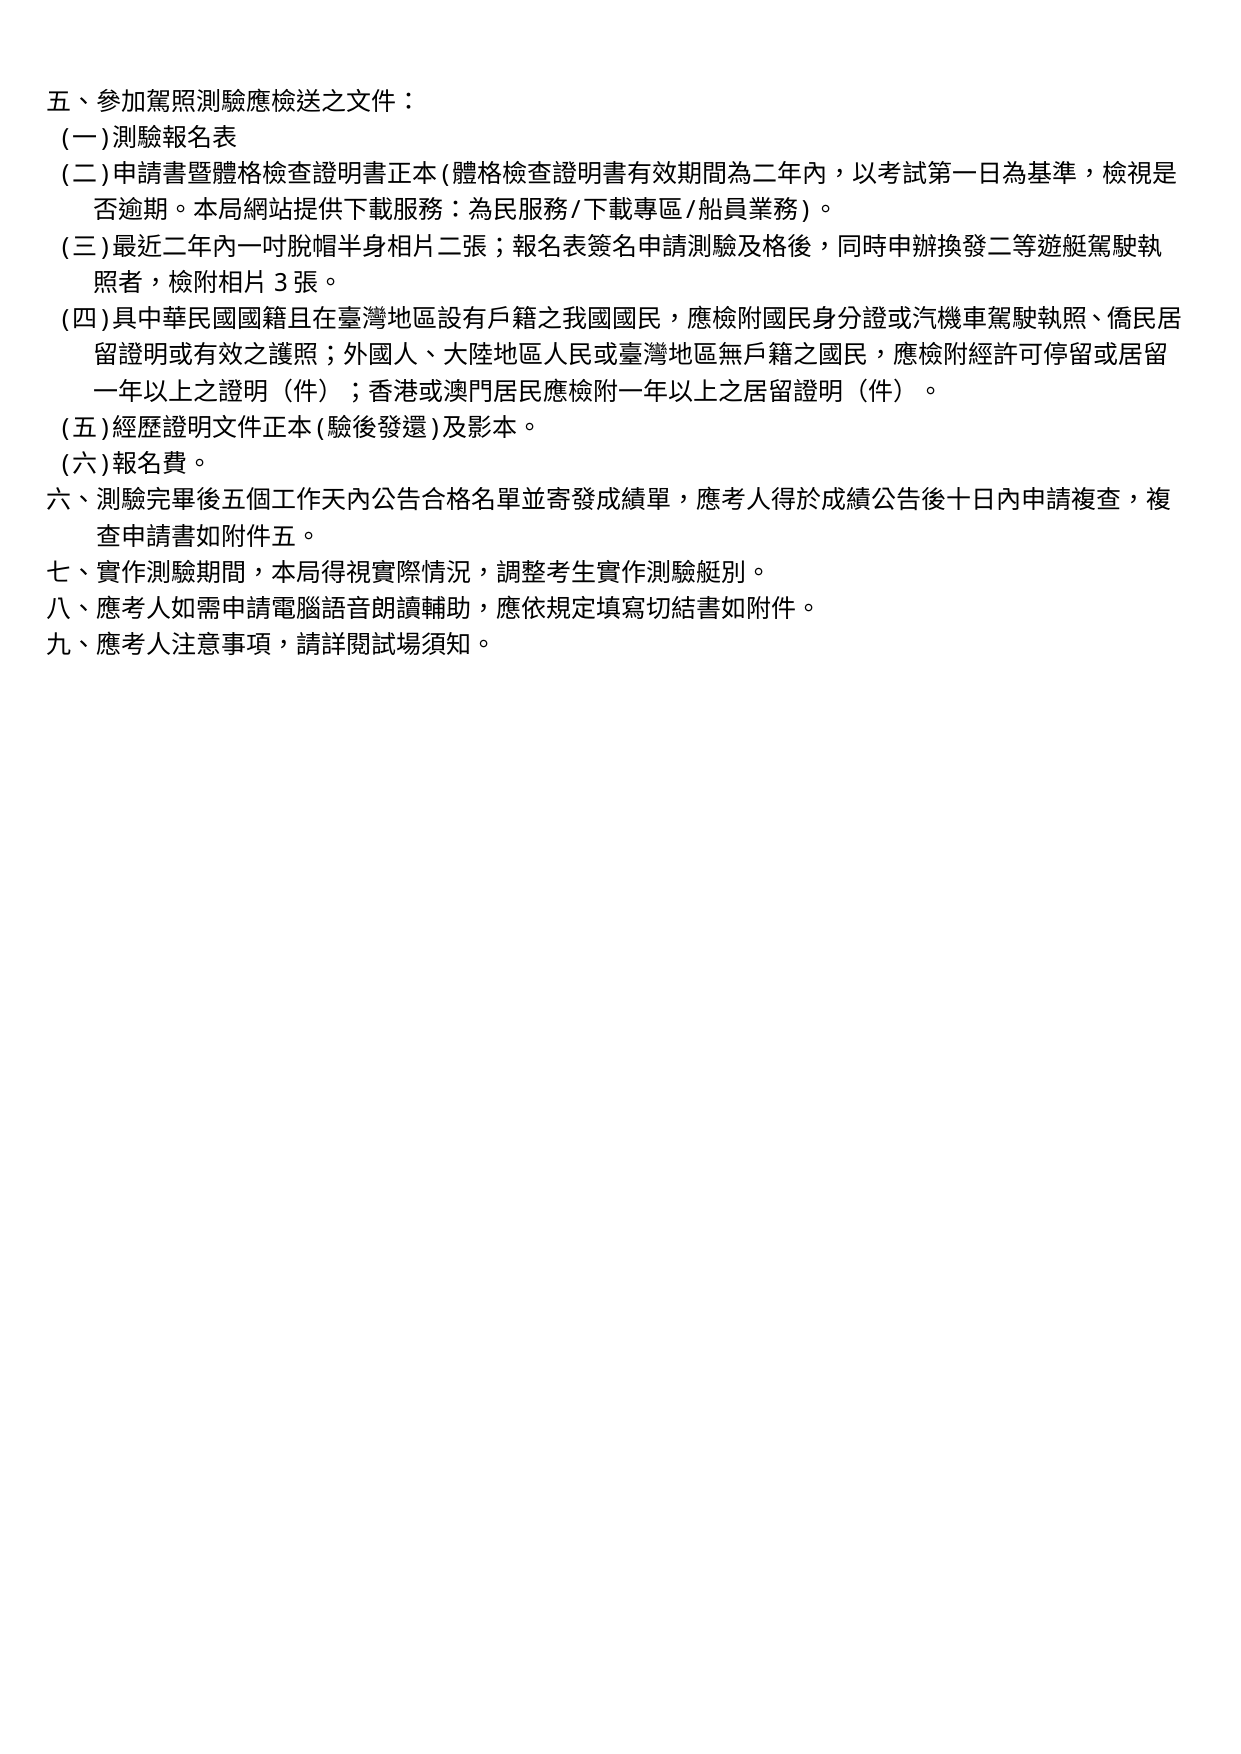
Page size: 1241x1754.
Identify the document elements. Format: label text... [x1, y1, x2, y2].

text (二)申請書暨體格檢查證明書正本(體格檢查證明書有效期間為二年內，以考試第一日為基準，檢視是否逾期。本局網站提供下載服務：為民服務/下載專區/船員業務)。 [58, 154, 1182, 226]
text 六、測驗完畢後五個工作天內公告合格名單並寄發成績單，應考人得於成績公告後十日內申請複查，複查申請書如附件五。 [46, 480, 1182, 552]
text 八、應考人如需申請電腦語音朗讀輔助，應依規定填寫切結書如附件。 [46, 589, 1182, 625]
text 九、應考人注意事項，請詳閱試場須知。 [46, 625, 1182, 661]
text (四)具中華民國國籍且在臺灣地區設有戶籍之我國國民，應檢附國民身分證或汽機車駕駛執照、僑民居留證明或有效之護照；外國人、大陸地區人民或臺灣地區無戶籍之國民，應檢附經許可停留或居留一年以上之證明（件）；香港或澳門居民應檢附一年以上之居留證明（件）。 [58, 299, 1182, 407]
text (三)最近二年內一吋脫帽半身相片二張；報名表簽名申請測驗及格後，同時申辦換發二等遊艇駕駛執照者，檢附相片3張。 [58, 226, 1182, 299]
text (六)報名費。 [58, 444, 1182, 480]
text 五、參加駕照測驗應檢送之文件： [46, 81, 1182, 117]
text (五)經歷證明文件正本(驗後發還)及影本。 [58, 407, 1182, 444]
text 七、實作測驗期間，本局得視實際情況，調整考生實作測驗艇別。 [46, 552, 1182, 589]
text (一)測驗報名表 [58, 117, 1182, 154]
